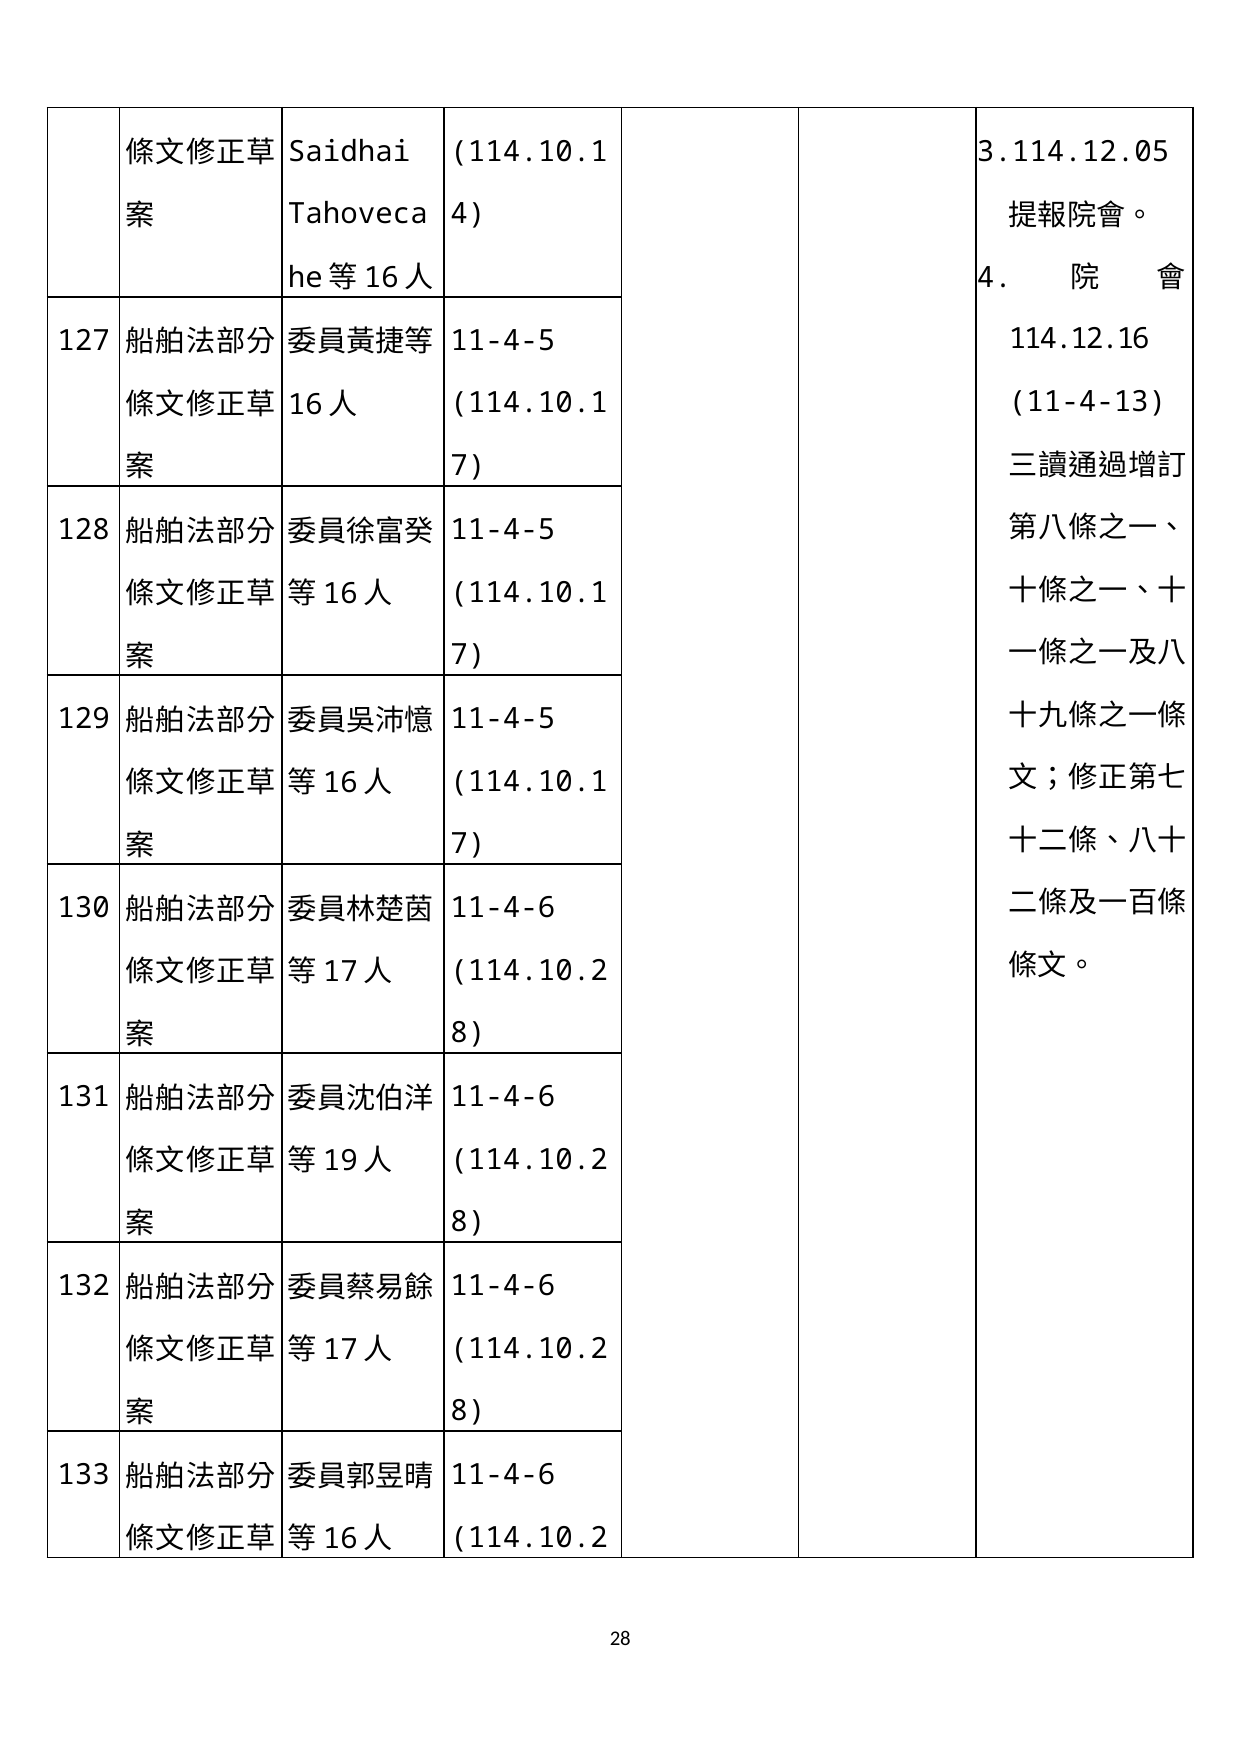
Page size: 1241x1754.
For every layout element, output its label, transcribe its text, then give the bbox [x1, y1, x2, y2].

table_cell 11-4-5 (114.10.17) [445, 298, 621, 485]
table_cell 130 [48, 865, 119, 1052]
table_cell 11-4-5 (114.10.17) [445, 676, 621, 863]
table_cell 委員郭昱晴等16人 [283, 1432, 443, 1557]
table_cell 132 [48, 1243, 119, 1430]
table_cell [48, 108, 119, 296]
table_cell 委員蔡易餘等17人 [283, 1243, 443, 1430]
table_cell 131 [48, 1054, 119, 1241]
table_cell 11-4-6 (114.10.2 [445, 1432, 621, 1557]
table_cell 委員吳沛憶等16人 [283, 676, 443, 863]
table_cell 128 [48, 487, 119, 674]
table_cell 船舶法部分條文修正草 [120, 1432, 281, 1557]
table_cell 船舶法部分條文修正草案 [120, 487, 281, 674]
table_cell 11-4-6 (114.10.28) [445, 865, 621, 1052]
table_cell 船舶法部分條文修正草案 [120, 676, 281, 863]
table_cell 11-4-6 (114.10.28) [445, 1243, 621, 1430]
table_cell [799, 108, 975, 1557]
table_cell 129 [48, 676, 119, 863]
table_cell 11-4-6 (114.10.28) [445, 1054, 621, 1241]
table_cell 127 [48, 298, 119, 485]
table_cell Saidhai Tahovecahe等16人 [283, 108, 443, 296]
table_cell 船舶法部分條文修正草案 [120, 1243, 281, 1430]
table_cell 船舶法部分條文修正草案 [120, 1054, 281, 1241]
table_cell 委員沈伯洋等19人 [283, 1054, 443, 1241]
table_cell 133 [48, 1432, 119, 1557]
table_cell 委員林楚茵等17人 [283, 865, 443, 1052]
table_cell 條文修正草案 [120, 108, 281, 296]
table_cell 3.114.12.05提報院會。 4.院會114.12.16 (11-4-13)三讀通過增訂第八條之一、十條之一、十一條之一及八十九條之一條文；修正第七十二條、八十二條及一百條條文。 [977, 108, 1192, 1557]
table_cell [622, 108, 798, 1557]
table_cell (114.10.14) [445, 108, 621, 296]
table_cell 11-4-5 (114.10.17) [445, 487, 621, 674]
table_cell 船舶法部分條文修正草案 [120, 865, 281, 1052]
table_cell 船舶法部分條文修正草案 [120, 298, 281, 485]
table_cell 委員黃捷等16人 [283, 298, 443, 485]
table_cell 委員徐富癸等16人 [283, 487, 443, 674]
